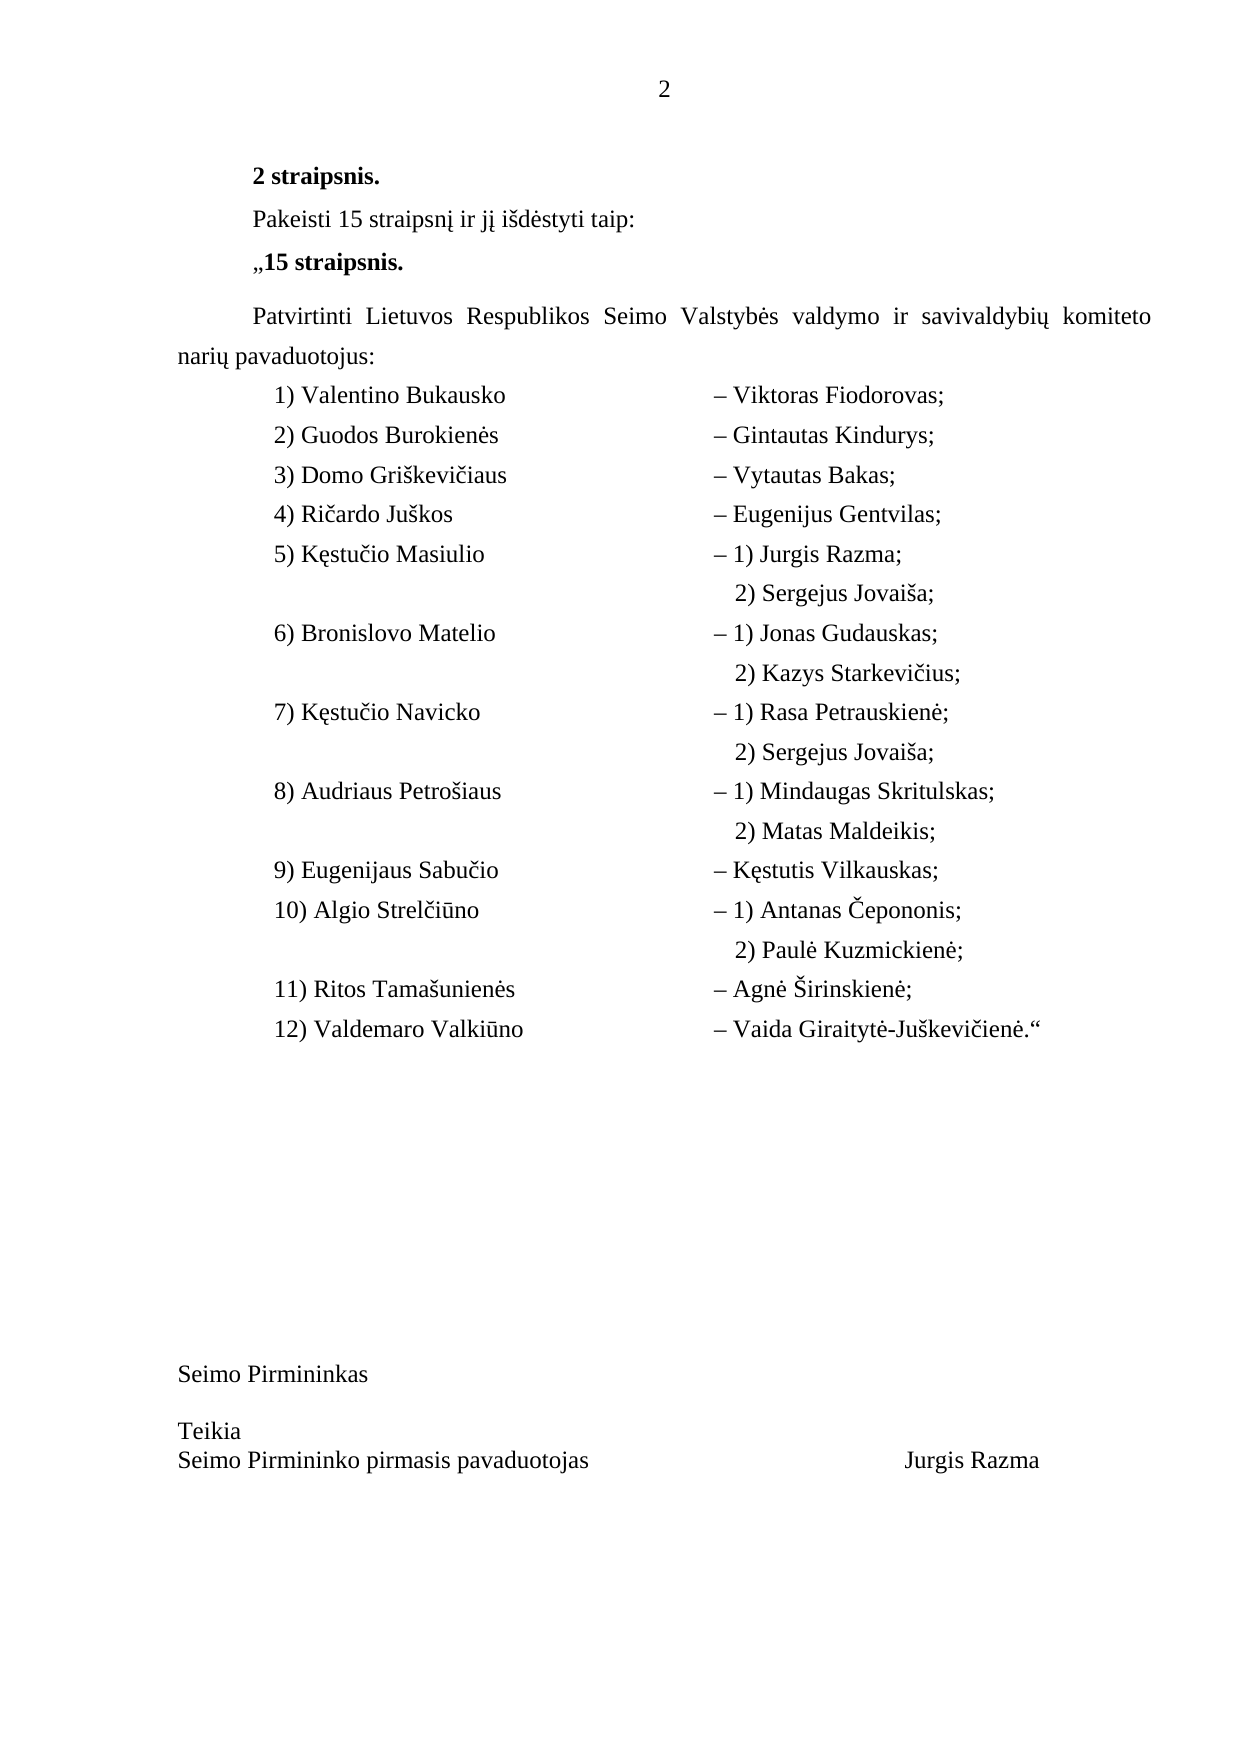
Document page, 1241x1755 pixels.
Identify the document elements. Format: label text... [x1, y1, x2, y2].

table_header 1) Valentino Bukausko [248, 370, 703, 409]
table_cell 9) Eugenijaus Sabučio [248, 845, 703, 884]
table_cell 11) Ritos Tamašunienės [248, 964, 703, 1003]
table_cell 5) Kęstučio Masiulio [248, 528, 703, 607]
table_cell 6) Bronislovo Matelio [248, 607, 703, 686]
table_cell 10) Algio Strelčiūno [248, 884, 703, 963]
table_cell – Eugenijus Gentvilas; [703, 489, 1163, 528]
text „15 straipsnis. [177, 247, 1152, 276]
table_cell – Vaida Giraitytė-Juškevičienė.“ [703, 1003, 1163, 1043]
table_cell – Agnė Širinskienė; [703, 964, 1163, 1003]
table_cell – Vytautas Bakas; [703, 449, 1163, 488]
table_cell 3) Domo Griškevičiaus [248, 449, 703, 488]
table_cell – 1) Rasa Petrauskienė; 2) Sergejus Jovaiša; [703, 686, 1163, 766]
table_cell 8) Audriaus Petrošiaus [248, 766, 703, 845]
text Seimo Pirmininko pirmasis pavaduotojas (Parašas Jurgis Razma [177, 1445, 1152, 1474]
table_cell – Kęstutis Vilkauskas; [703, 845, 1163, 884]
table_cell – 1) Antanas Čepononis; 2) Paulė Kuzmickienė; [703, 884, 1163, 963]
text Teikia [177, 1416, 1152, 1445]
text 2 straipsnis. [177, 161, 1152, 190]
text Patvirtinti Lietuvos Respublikos Seimo Valstybės valdymo ir savivaldybių komiteto narių pavaduotojus: [177, 291, 1152, 370]
table_header – Viktoras Fiodorovas; [703, 370, 1163, 409]
text Seimo Pirmininkas [177, 1359, 1152, 1388]
table_cell 2) Guodos Burokienės [248, 409, 703, 449]
table_cell 12) Valdemaro Valkiūno [248, 1003, 703, 1043]
table_cell – 1) Mindaugas Skritulskas; 2) Matas Maldeikis; [703, 766, 1163, 845]
table_cell 4) Ričardo Juškos [248, 489, 703, 528]
text Pakeisti 15 straipsnį ir jį išdėstyti taip: [177, 204, 1152, 233]
table_cell – 1) Jurgis Razma; 2) Sergejus Jovaiša; [703, 528, 1163, 607]
table_cell 7) Kęstučio Navicko [248, 686, 703, 766]
table_cell – Gintautas Kindurys; [703, 409, 1163, 449]
table_cell – 1) Jonas Gudauskas; 2) Kazys Starkevičius; [703, 607, 1163, 686]
